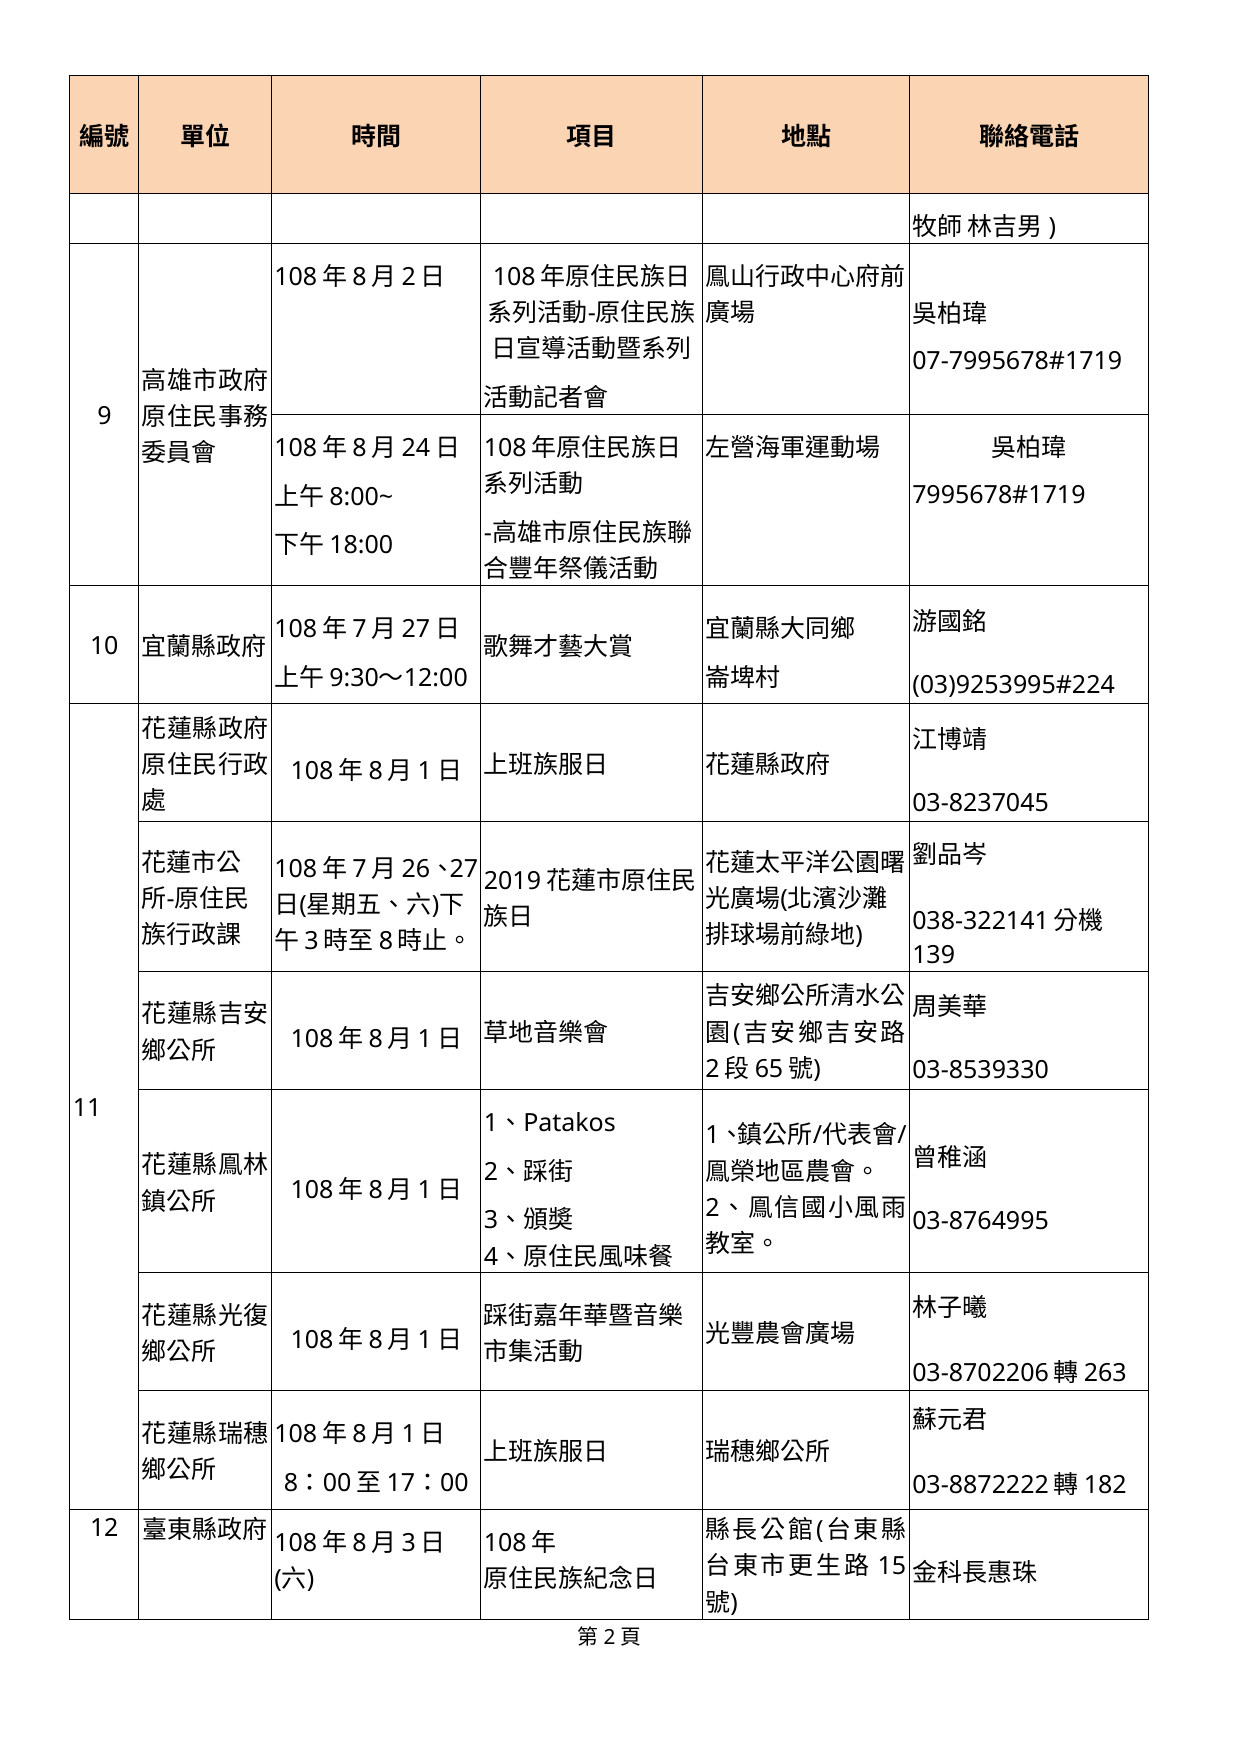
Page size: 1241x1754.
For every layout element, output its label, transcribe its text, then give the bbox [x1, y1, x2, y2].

table_cell 花蓮縣政府原住民行政處 [139, 704, 271, 821]
table_cell 左營海軍運動場 [703, 415, 909, 585]
table_cell 林子曦 03-8702206轉263 [910, 1273, 1148, 1390]
table_header 編號 [70, 76, 138, 193]
table_cell 1、鎮公所/代表會/鳯榮地區農會。 2、鳯信國小風雨教室。 [703, 1090, 909, 1272]
table_cell 108年8月3日(六) [272, 1510, 480, 1619]
table_header 時間 [272, 76, 480, 193]
table_cell 108年8月2日 [272, 244, 480, 414]
table_cell 上班族服日 [481, 704, 702, 821]
table_cell 牧師 林吉男 ) [910, 194, 1148, 243]
table_cell 臺東縣政府 [139, 1510, 271, 1619]
table_cell 12 [70, 1510, 138, 1619]
table_cell 光豐農會廣場 [703, 1273, 909, 1390]
table_cell 花蓮縣光復鄉公所 [139, 1273, 271, 1390]
table_cell 108年8月1日 [272, 704, 480, 821]
table_cell 10 [70, 586, 138, 703]
table_cell 蘇元君 03-8872222轉182 [910, 1391, 1148, 1508]
table_cell 吳柏瑋 07-7995678#1719 [910, 244, 1148, 414]
table_cell 108年8月1日 [272, 1090, 480, 1272]
table_cell 吳柏瑋 7995678#1719 [910, 415, 1148, 585]
table_cell 吉安鄉公所清水公園(吉安鄉吉安路2段65號) [703, 972, 909, 1089]
table_cell 108年7月26、27日(星期五、六)下午3時至8時止。 [272, 822, 480, 971]
table_cell 縣長公館(台東縣台東市更生路15號) [703, 1510, 909, 1619]
table_cell [70, 194, 138, 243]
table_header 聯絡電話 [910, 76, 1148, 193]
table_cell 花蓮市公所-原住民族行政課 [139, 822, 271, 971]
table_cell 108年原住民族日系列活動 -高雄市原住民族聯合豐年祭儀活動 [481, 415, 702, 585]
table_cell [139, 194, 271, 243]
table_cell 金科長惠珠 [910, 1510, 1148, 1619]
table_cell 歌舞才藝大賞 [481, 586, 702, 703]
table_header 地點 [703, 76, 909, 193]
table_cell [272, 194, 480, 243]
table_cell 草地音樂會 [481, 972, 702, 1089]
table_cell 游國銘 (03)9253995#224 [910, 586, 1148, 703]
table_header 項目 [481, 76, 702, 193]
table_cell 108年 原住民族紀念日 [481, 1510, 702, 1619]
table_cell 108年8月1日 [272, 1273, 480, 1390]
table_cell 瑞穗鄉公所 [703, 1391, 909, 1508]
table_cell 11 [70, 704, 138, 1508]
table_cell 花蓮縣瑞穗鄉公所 [139, 1391, 271, 1508]
table_cell 踩街嘉年華暨音樂市集活動 [481, 1273, 702, 1390]
table_cell [703, 194, 909, 243]
table_cell 劉品岑 038-322141分機139 [910, 822, 1148, 971]
table_cell 108年7月27日 上午9:30～12:00 [272, 586, 480, 703]
table_cell 花蓮太平洋公園曙光廣場(北濱沙灘排球場前綠地) [703, 822, 909, 971]
table_cell 宜蘭縣政府 [139, 586, 271, 703]
table_cell 108年8月24日 上午8:00~ 下午18:00 [272, 415, 480, 585]
table_cell 108年8月1日 8：00至17：00 [272, 1391, 480, 1508]
table_cell 江博靖 03-8237045 [910, 704, 1148, 821]
table_cell 宜蘭縣大同鄉 崙埤村 [703, 586, 909, 703]
table_cell 9 [70, 244, 138, 585]
table_cell 108年原住民族日系列活動-原住民族日宣導活動暨系列 活動記者會 [481, 244, 702, 414]
table_cell 曾稚涵 03-8764995 [910, 1090, 1148, 1272]
table_cell 周美華 03-8539330 [910, 972, 1148, 1089]
table_cell 高雄市政府原住民事務委員會 [139, 244, 271, 585]
table_cell 花蓮縣吉安鄉公所 [139, 972, 271, 1089]
table_cell [481, 194, 702, 243]
table_cell 1、Patakos 2、踩街 3、頒奬 4、原住民風味餐 [481, 1090, 702, 1272]
table_cell 上班族服日 [481, 1391, 702, 1508]
table_cell 2019花蓮市原住民族日 [481, 822, 702, 971]
table_cell 108年8月1日 [272, 972, 480, 1089]
table_cell 鳯山行政中心府前廣場 [703, 244, 909, 414]
table_cell 花蓮縣政府 [703, 704, 909, 821]
table_header 單位 [139, 76, 271, 193]
table_cell 花蓮縣鳯林鎮公所 [139, 1090, 271, 1272]
